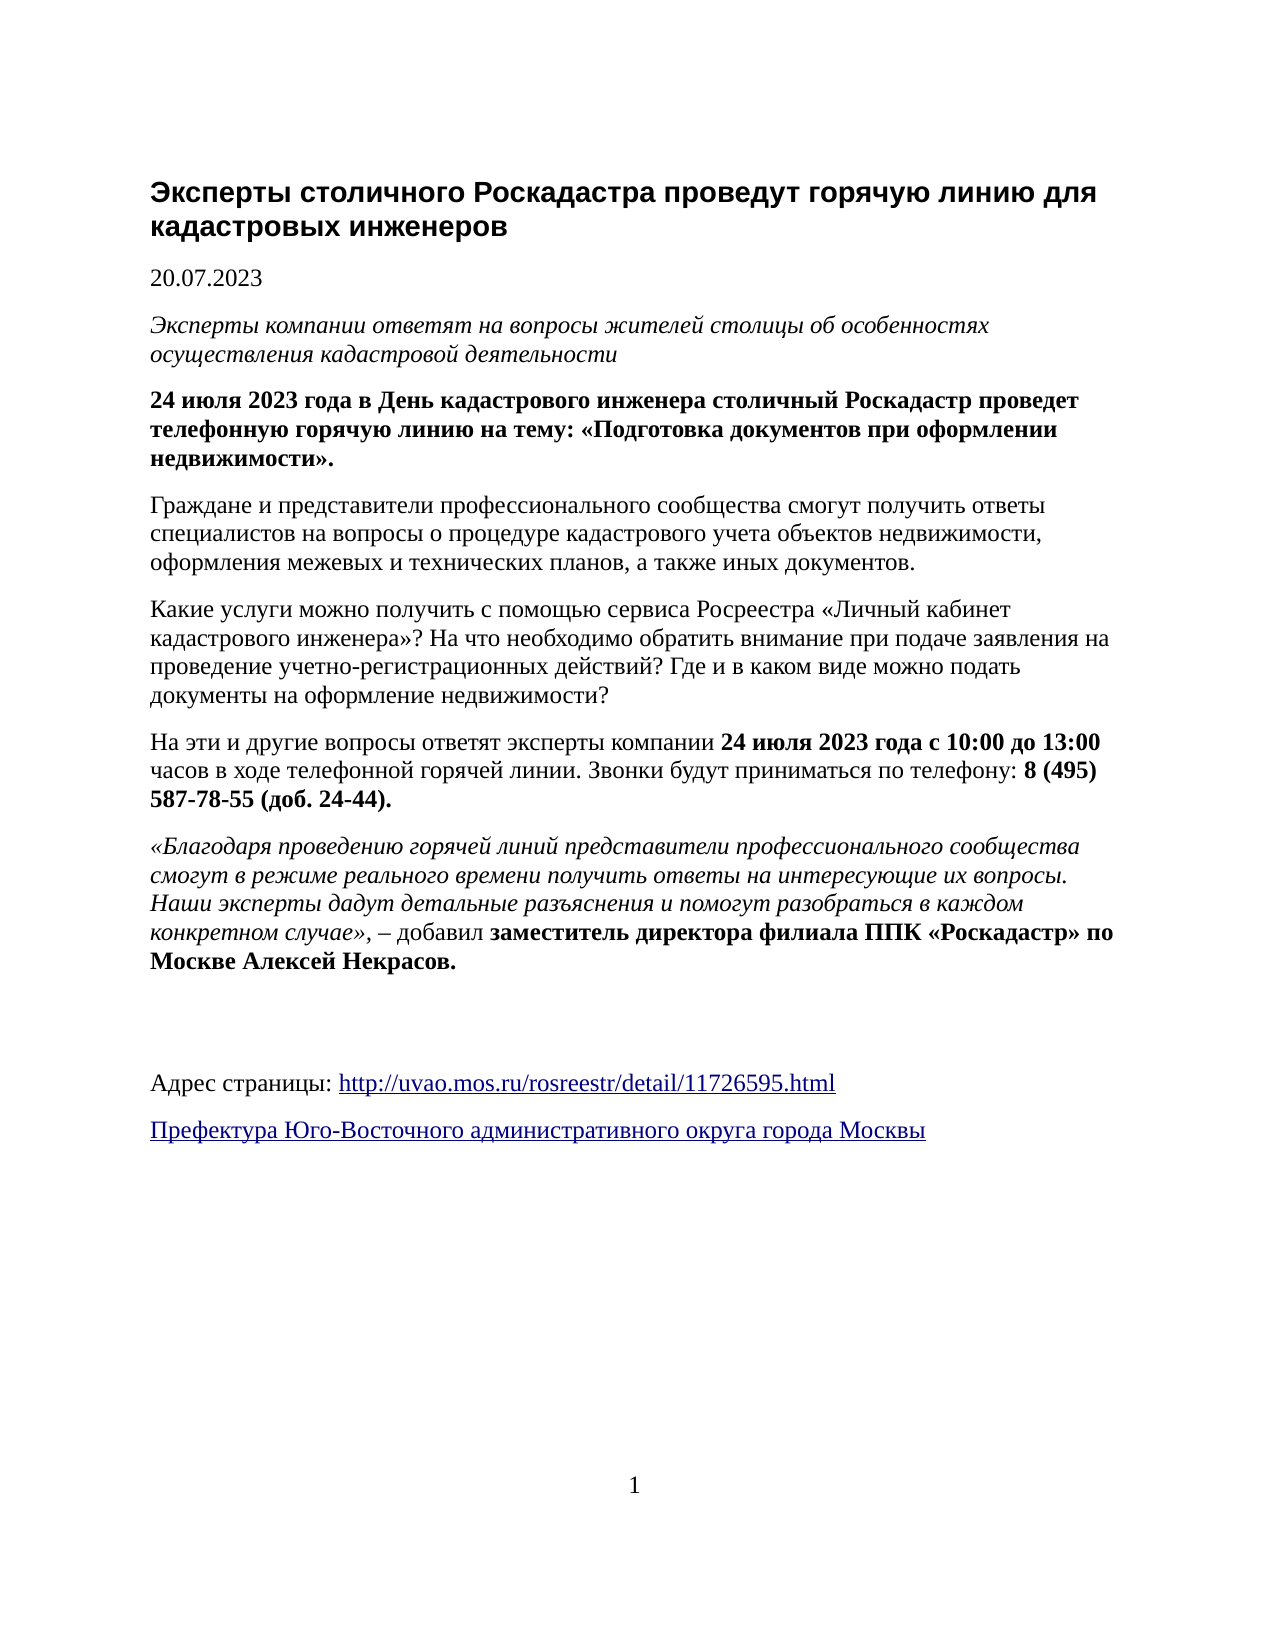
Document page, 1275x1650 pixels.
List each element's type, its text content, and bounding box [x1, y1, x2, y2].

text Эксперты компании ответят на вопросы жителей столицы об особенностях осуществления кадастровой деятельности [150, 310, 1125, 368]
text 24 июля 2023 года в День кадастрового инженера столичный Роскадастр проведет телефонную горячую линию на тему: «Подготовка документов при оформлении недвижимости». [150, 386, 1125, 472]
subtitle Эксперты столичного Роскадастра проведут горячую линию для кадастровых инженеров [150, 175, 1125, 242]
text Префектура Юго-Восточного административного округа города Москвы [150, 1115, 1125, 1143]
text Адрес страницы: http://uvao.mos.ru/rosreestr/detail/11726595.html [150, 1068, 1125, 1097]
text «Благодаря проведению горячей линий представители профессионального сообщества смогут в режиме реального времени получить ответы на интересующие их вопросы. Наши эксперты дадут детальные разъяснения и помогут разобраться в каждом конкретном случае», – добавил заместитель директора филиала ППК «Роскадастр» по Москве Алексей Некрасов. [150, 831, 1125, 975]
text На эти и другие вопросы ответят эксперты компании 24 июля 2023 года с 10:00 до 13:00 часов в ходе телефонной горячей линии. Звонки будут приниматься по телефону: 8 (495) 587-78-55 (доб. 24-44). [150, 727, 1125, 813]
text 20.07.2023 [150, 263, 1125, 292]
text Граждане и представители профессионального сообщества смогут получить ответы специалистов на вопросы о процедуре кадастрового учета объектов недвижимости, оформления межевых и технических планов, а также иных документов. [150, 490, 1125, 576]
text Какие услуги можно получить с помощью сервиса Росреестра «Личный кабинет кадастрового инженера»? На что необходимо обратить внимание при подаче заявления на проведение учетно-регистрационных действий? Где и в каком виде можно подать документы на оформление недвижимости? [150, 594, 1125, 709]
